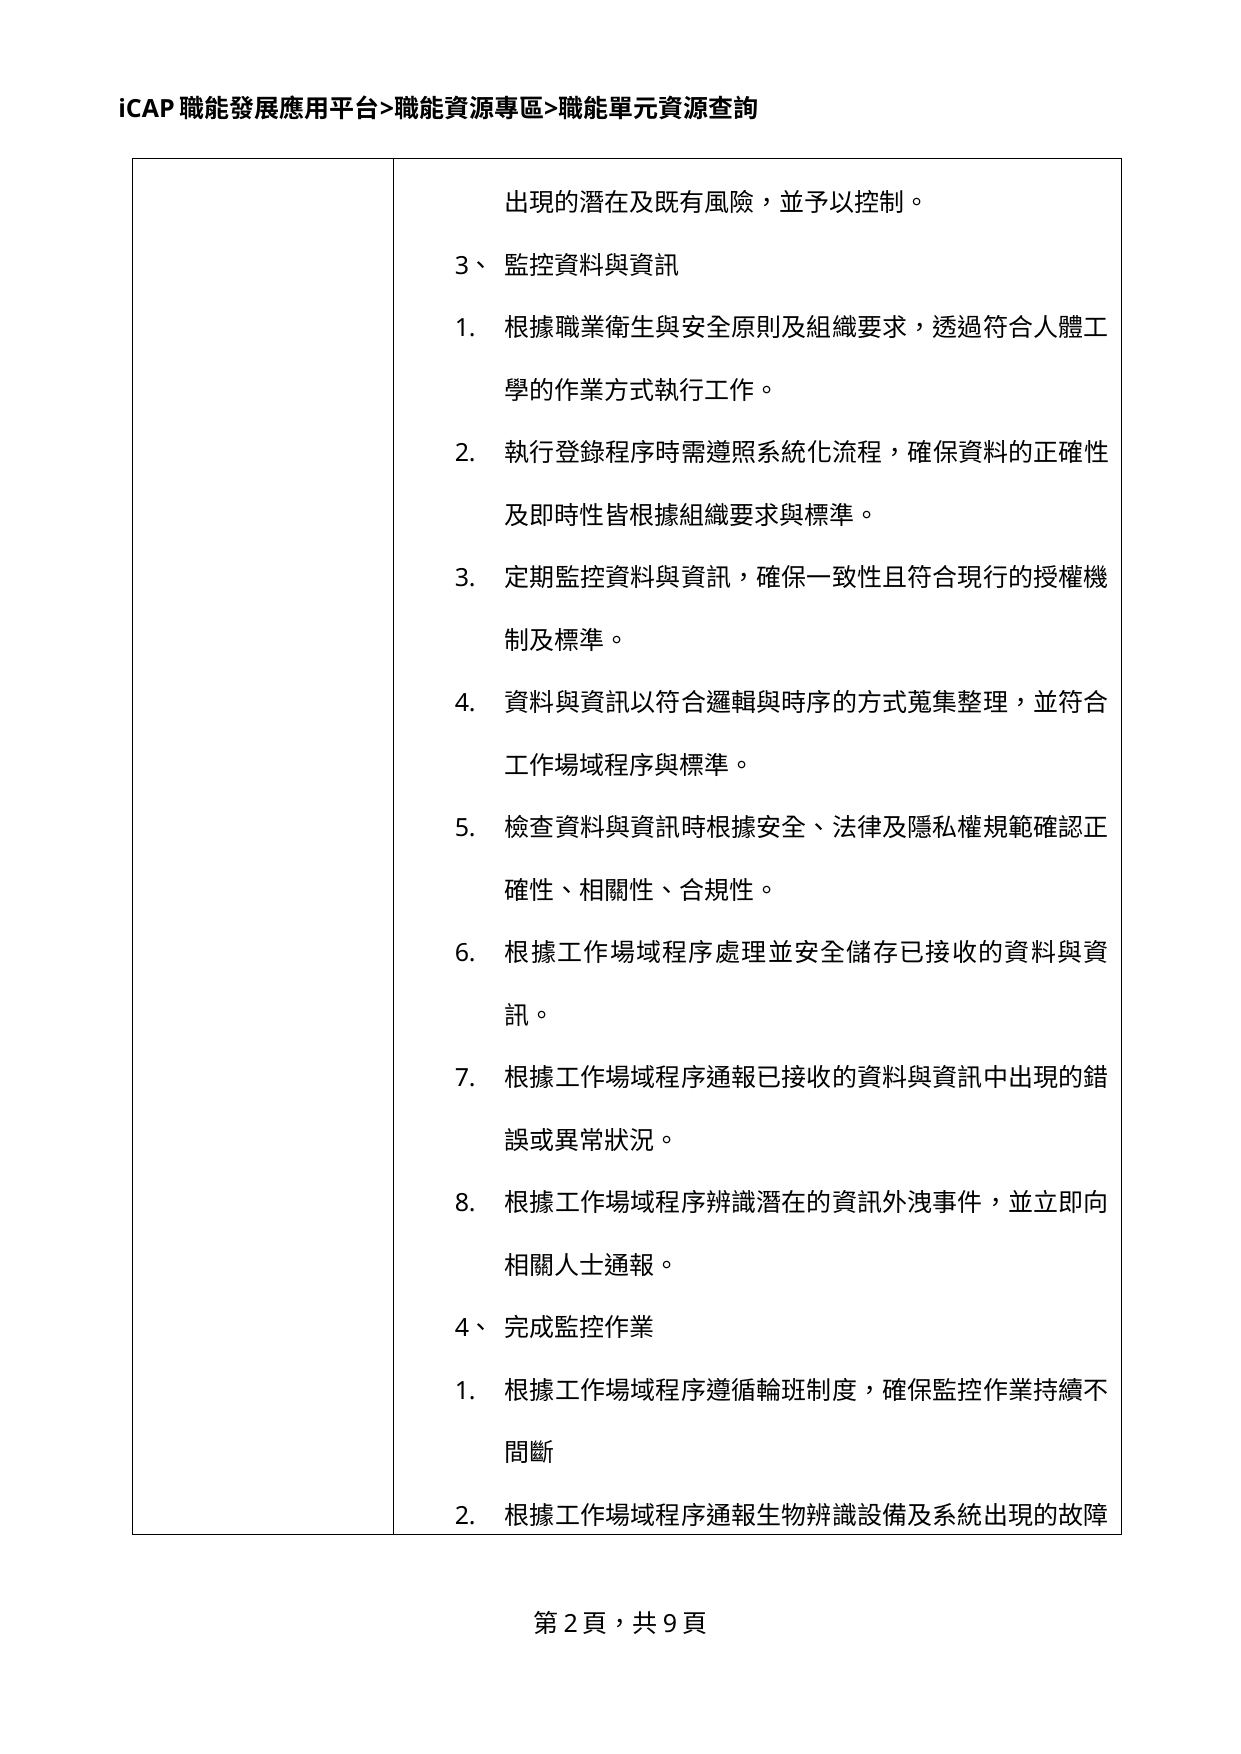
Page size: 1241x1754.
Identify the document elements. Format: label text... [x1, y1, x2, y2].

table_cell [133, 159, 393, 1534]
table_cell 工作時遵守機密性、隱私權與安全原則 確認並遵守適用於生物辨識設備及系統監控作業的職業衛生與安全原則及組織要求。 取得並解讀與工作場域生物辨識技術使用相關的隱私權法規及倫理守則。 根據法律規範及組織要求，維護客戶口頭與書面資訊的隱私權及機密性。 視需要立即辨識潛在的機密問題並與相關人士釐清。 因應個人社會與文化的差異，使用有效的溝通及人際關係技巧。 準備監控資料與資訊 視需要與相關人士根據工作場域程序來檢閱與確認工作指令說明及資訊。 根據工作場域程序，確認生物辨識技術設備及系統的設置地點與運作模式。 根據工作場域程序整理與工作相關資源。 根據組織要求整理行政規定。 根據職業衛生與安全原則及組織要求，辨識工作區域裡出現的潛在及既有風險，並予以控制。 監控資料與資訊 根據職業衛生與安全原則及組織要求，透過符合人體工學的作業方式執行工作。 執行登錄程序時需遵照系統化流程，確保資料的正確性及即時性皆根據組織要求與標準。 定期監控資料與資訊，確保一致性且符合現行的授權機制及標準。 資料與資訊以符合邏輯與時序的方式蒐集整理，並符合工作場域程序與標準。 檢查資料與資訊時根據安全、法律及隱私權規範確認正確性、相關性、合規性。 根據工作場域程序處理並安全儲存已接收的資料與資訊。 根據工作場域程序通報已接收的資料與資訊中出現的錯誤或異常狀況。 根據工作場域程序辨識潛在的資訊外洩事件，並立即向相關人士通報。 完成監控作業 根據工作場域程序遵循輪班制度，確保監控作業持續不間斷 根據工作場域程序通報生物辨識設備及系統出現的故障或瑕疵 根據工作場域程序檢核監控作業，正確記錄並處理發現的問題 記錄改進監控作業的建議或機會，並轉達給相關人員（如操作、主管），作為未來實務上的參考 根據法律規範及組織要求填寫工作報告及檢討報告，並保存紀錄及報告 [394, 159, 1121, 1534]
